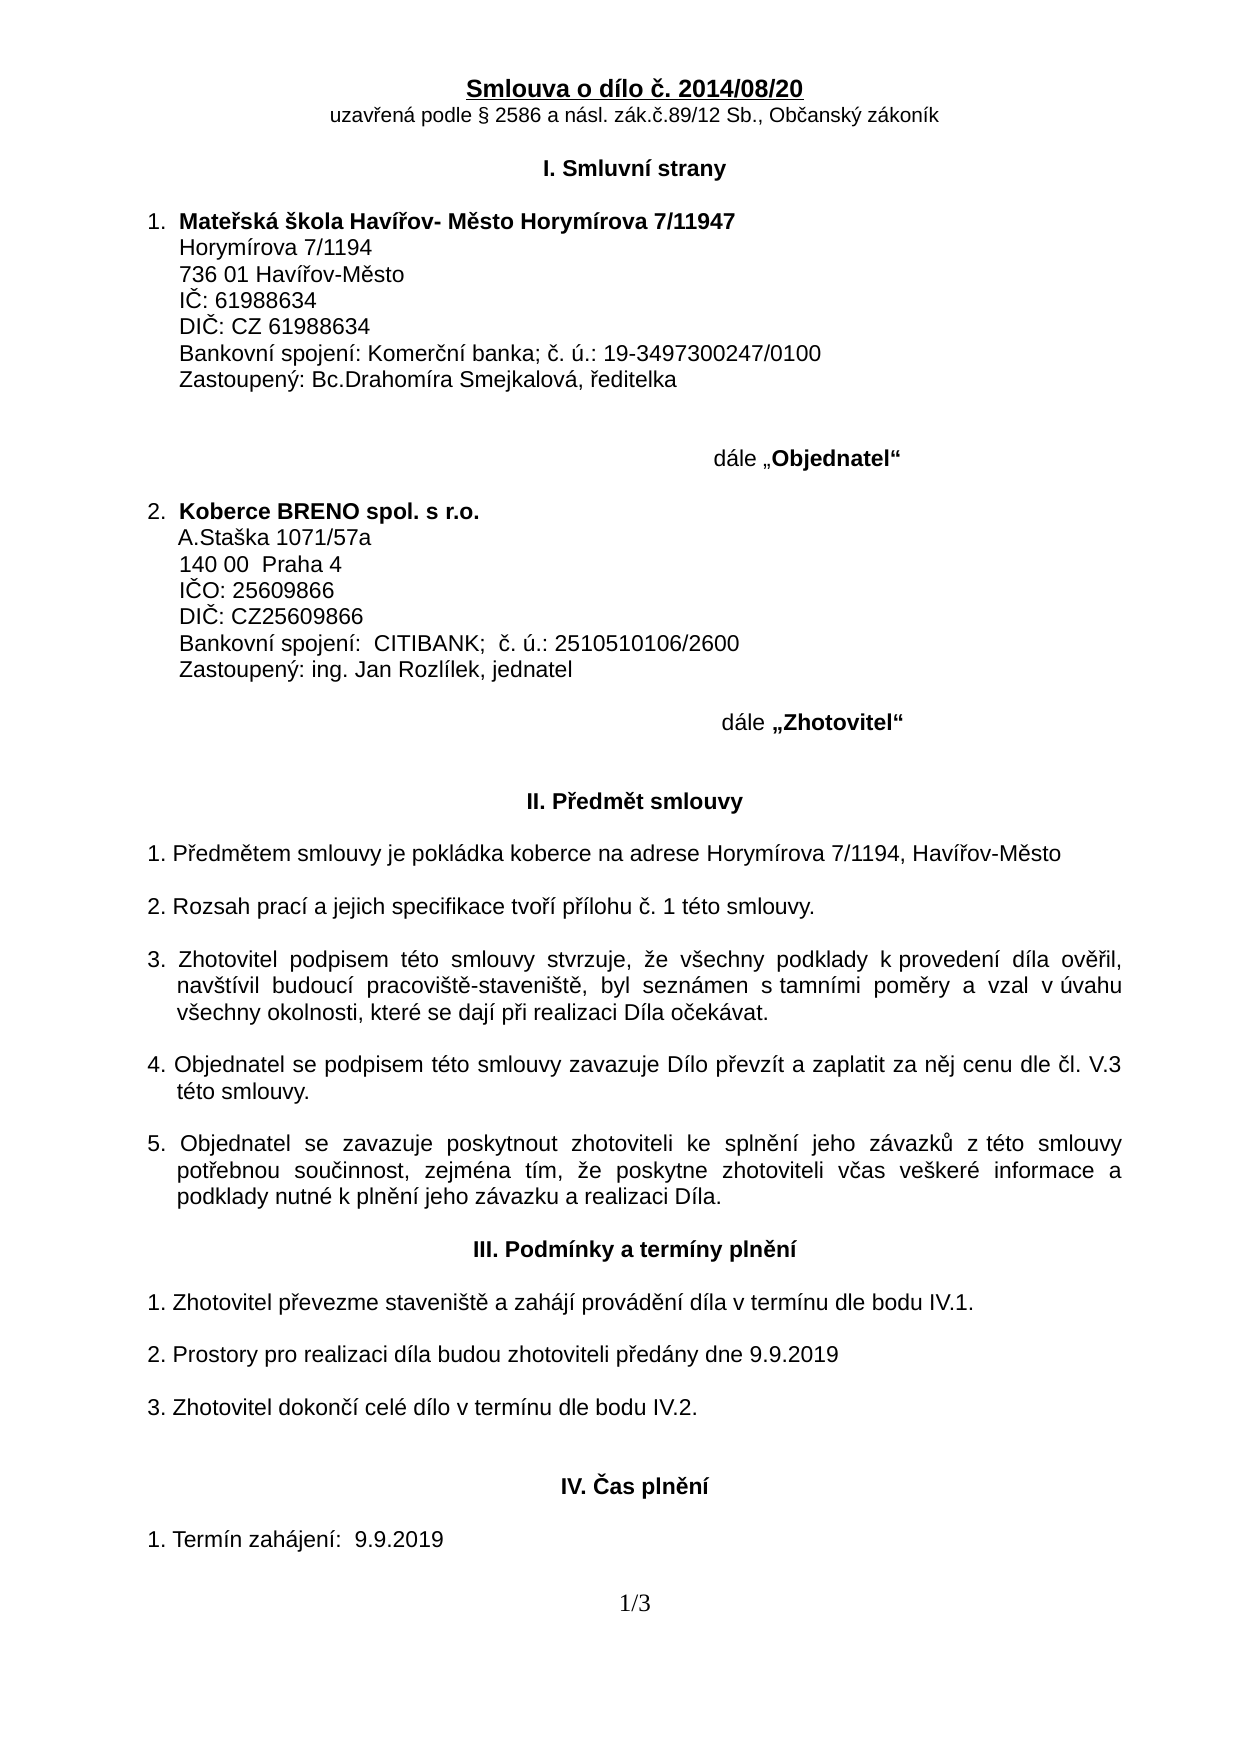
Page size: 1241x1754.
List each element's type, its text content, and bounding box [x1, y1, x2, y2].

text IV. Čas plnění [147, 1473, 1122, 1499]
text Horymírova 7/1194 [147, 234, 1122, 261]
text Smlouva o dílo č. 2014/08/20 [147, 74, 1122, 102]
text 1. Termín zahájení: 9.9.2019 [147, 1526, 1122, 1552]
text uzavřená podle § 2586 a násl. zák.č.89/12 Sb., Občanský zákoník [147, 102, 1122, 126]
text 736 01 Havířov-Město [147, 261, 1122, 287]
text 2. Rozsah prací a jejich specifikace tvoří přílohu č. 1 této smlouvy. [147, 893, 1122, 919]
text 4. Objednatel se podpisem této smlouvy zavazuje Dílo převzít a zaplatit za něj cenu dle čl. V.3 této smlouvy. [147, 1051, 1122, 1104]
text 5. Objednatel se zavazuje poskytnout zhotoviteli ke splnění jeho závazků z této smlouvy potřebnou součinnost, zejména tím, že poskytne zhotoviteli včas veškeré informace a podklady nutné k plnění jeho závazku a realizaci Díla. [147, 1130, 1122, 1209]
text dále „Zhotovitel“ [147, 709, 1122, 735]
text dále „Objednatel“ [147, 445, 1122, 471]
text Zastoupený: Bc.Drahomíra Smejkalová, ředitelka [147, 366, 1122, 392]
text 3. Zhotovitel dokončí celé dílo v termínu dle bodu IV.2. [147, 1394, 1122, 1420]
text III. Podmínky a termíny plnění [147, 1236, 1122, 1262]
text Bankovní spojení: Komerční banka; č. ú.: 19-3497300247/0100 [147, 340, 1122, 366]
text IČ: 61988634 [147, 287, 1122, 313]
text Zastoupený: ing. Jan Rozlílek, jednatel [147, 656, 1122, 682]
text 140 00 Praha 4 [147, 551, 1122, 577]
text Bankovní spojení: CITIBANK; č. ú.: 2510510106/2600 [147, 629, 1122, 656]
text 1. Předmětem smlouvy je pokládka koberce na adrese Horymírova 7/1194, Havířov-Město [147, 840, 1122, 867]
text 2. Koberce BRENO spol. s r.o. [147, 498, 1122, 524]
text 1. Zhotovitel převezme staveniště a zahájí provádění díla v termínu dle bodu IV.1. [147, 1288, 1122, 1315]
text DIČ: CZ25609866 [147, 603, 1122, 629]
text 2. Prostory pro realizaci díla budou zhotoviteli předány dne 9.9.2019 [147, 1341, 1122, 1367]
text I. Smluvní strany [147, 155, 1122, 182]
text A.Staška 1071/57a [147, 524, 1122, 551]
text 1. Mateřská škola Havířov- Město Horymírova 7/11947 [147, 208, 1122, 234]
text 3. Zhotovitel podpisem této smlouvy stvrzuje, že všechny podklady k provedení díla ověřil, navštívil budoucí pracoviště-staveniště, byl seznámen s tamními poměry a vzal v úvahu všechny okolnosti, které se dají při realizaci Díla očekávat. [147, 946, 1122, 1025]
text IČO: 25609866 [147, 577, 1122, 603]
text DIČ: CZ 61988634 [147, 313, 1122, 340]
text II. Předmět smlouvy [147, 788, 1122, 814]
